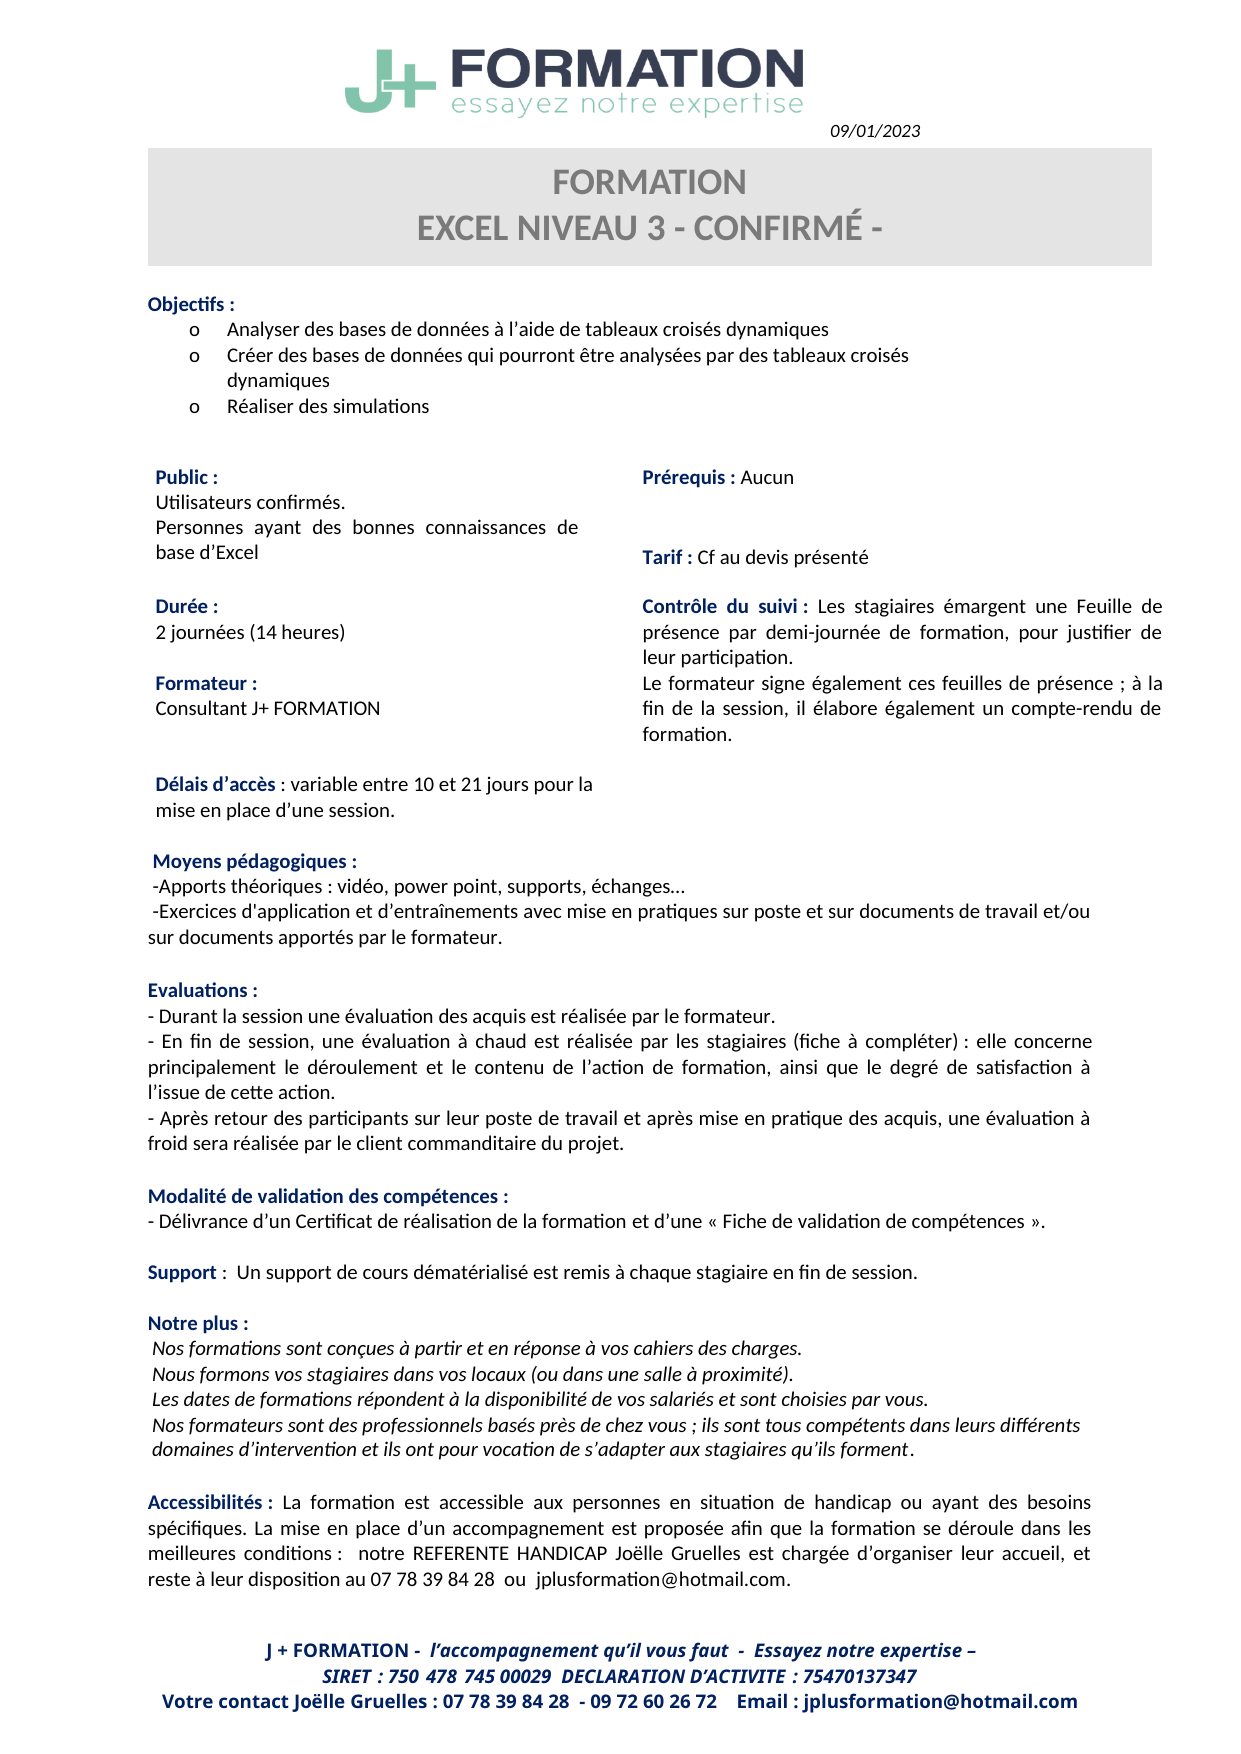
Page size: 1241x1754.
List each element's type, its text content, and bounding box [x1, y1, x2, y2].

table_header Public : [144, 465, 631, 594]
text Notre plus : [148, 1310, 1093, 1335]
text Nos formateurs sont des professionnels basés près de chez vous ; ils sont tous compétents dans leurs différents domaines d’intervention et ils ont pour vocation de s’adapter aux stagiaires qu’ils forment. [152, 1413, 1093, 1462]
text Modalité de validation des compétences : [148, 1183, 1137, 1208]
table_header Prérequis : Aucun Tarif : Cf au devis présenté [631, 465, 1203, 594]
list Créer des bases de données qui pourront être analysées par des tableaux croisés dynamiques [189, 342, 986, 393]
text Nous formons vos stagiaires dans vos locaux (ou dans une salle à proximité). [152, 1361, 1093, 1386]
text - Après retour des participants sur leur poste de travail et après mise en pratique des acquis, une évaluation à froid sera réalisée par le client commanditaire du projet. [148, 1105, 1093, 1156]
text - En fin de session, une évaluation à chaud est réalisée par les stagiaires (fiche à compléter) : elle concerne principalement le déroulement et le contenu de l’action de formation, ainsi que le degré de satisfaction à l’issue de cette action. [148, 1028, 1093, 1105]
text Nos formations sont conçues à partir et en réponse à vos cahiers des charges. [152, 1335, 1093, 1361]
text Evaluations : [148, 978, 1137, 1003]
text Moyens pédagogiques : [148, 848, 1093, 873]
text -Apports théoriques : vidéo, power point, supports, échanges… [148, 873, 1093, 899]
picture [323, 11, 830, 138]
text - Durant la session une évaluation des acquis est réalisée par le formateur. [148, 1003, 1093, 1028]
text - Délivrance d’un Certificat de réalisation de la formation et d’une « Fiche de validation de compétences ». [148, 1208, 1093, 1234]
table_cell Durée : 2 journées (14 heures) Formateur : Consultant J+ FORMATION Délais d’accès : variable entre 10 et 21 jours pour la mise en place d’une session. [144, 594, 631, 848]
text Accessibilités : La formation est accessible aux personnes en situation de handicap ou ayant des besoins spécifiques. La mise en place d’un accompagnement est proposée afin que la formation se déroule dans les meilleures conditions : notre REFERENTE HANDICAP Joëlle Gruelles est chargée d’organiser leur accueil, et reste à leur disposition au 07 78 39 84 28 ou jplusformation@hotmail.com. [148, 1489, 1093, 1591]
table_cell [1193, 594, 1203, 848]
table_header Utilisateurs confirmés. Personnes ayant des bonnes connaissances de base d’Excel [155, 490, 614, 565]
text Objectifs : [148, 291, 1093, 317]
table_header Formation excel niveau 3 - confirmé - [148, 148, 1152, 266]
table_cell [155, 565, 614, 594]
list Réaliser des simulations [189, 393, 1093, 418]
text -Exercices d'application et d’entraînements avec mise en pratiques sur poste et sur documents de travail et/ou sur documents apportés par le formateur. [148, 899, 1093, 949]
text Support : Un support de cours dématérialisé est remis à chaque stagiaire en fin de session. [148, 1259, 1093, 1284]
text Les dates de formations répondent à la disponibilité de vos salariés et sont choisies par vous. [152, 1386, 1093, 1412]
list Analyser des bases de données à l’aide de tableaux croisés dynamiques [189, 317, 1093, 342]
table_cell Contrôle du suivi : Les stagiaires émargent une Feuille de présence par demi-journée de formation, pour justifier de leur participation. Le formateur signe également ces feuilles de présence ; à la fin de la session, il élabore également un compte-rendu de formation. [631, 594, 1192, 848]
